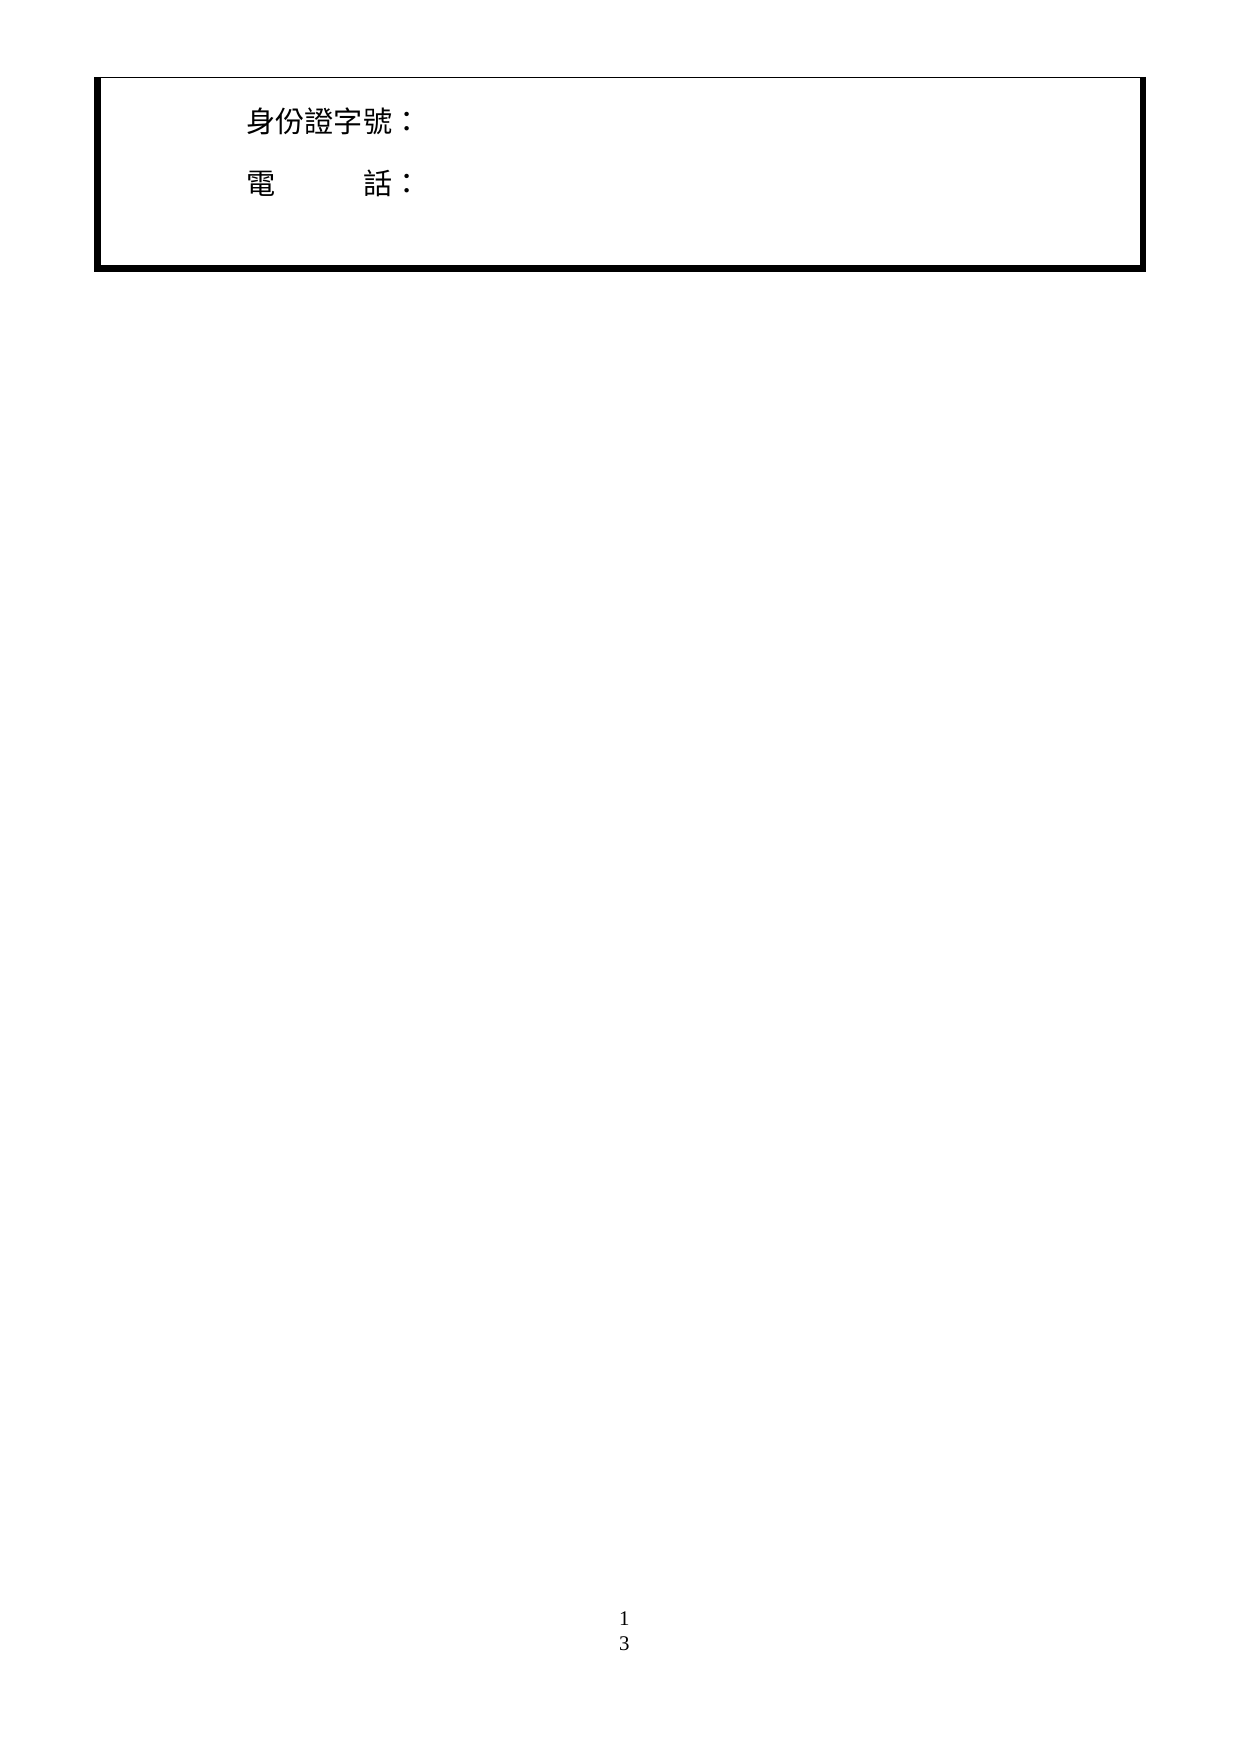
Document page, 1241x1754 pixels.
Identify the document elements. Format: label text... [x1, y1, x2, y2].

table_cell 切 結 書 本人報名參加臺北市110學年度本土語文教學支援工作人員認證，已詳閱並同意遵守請假相關事項規定如下： 1. 依據本計畫第拾項第一款規定：請假3小時（含）以上者，不得參加筆試。超過者，依規定辦理不得參加筆試，不得異議。 2. 遲到時數與請假時數合併計算，如合計時數超過3小時，依規定辦理不得參加筆試，不得異議。 3. 每次請假時數以至少半小時為單位計算。 如本人有違反以上相關事項，願意遵照規定辦理，不得異議。 此 致 台臺北市政府教育局 立切結書人： (簽名) 身份證字號： 電 話： [101, 78, 1140, 265]
